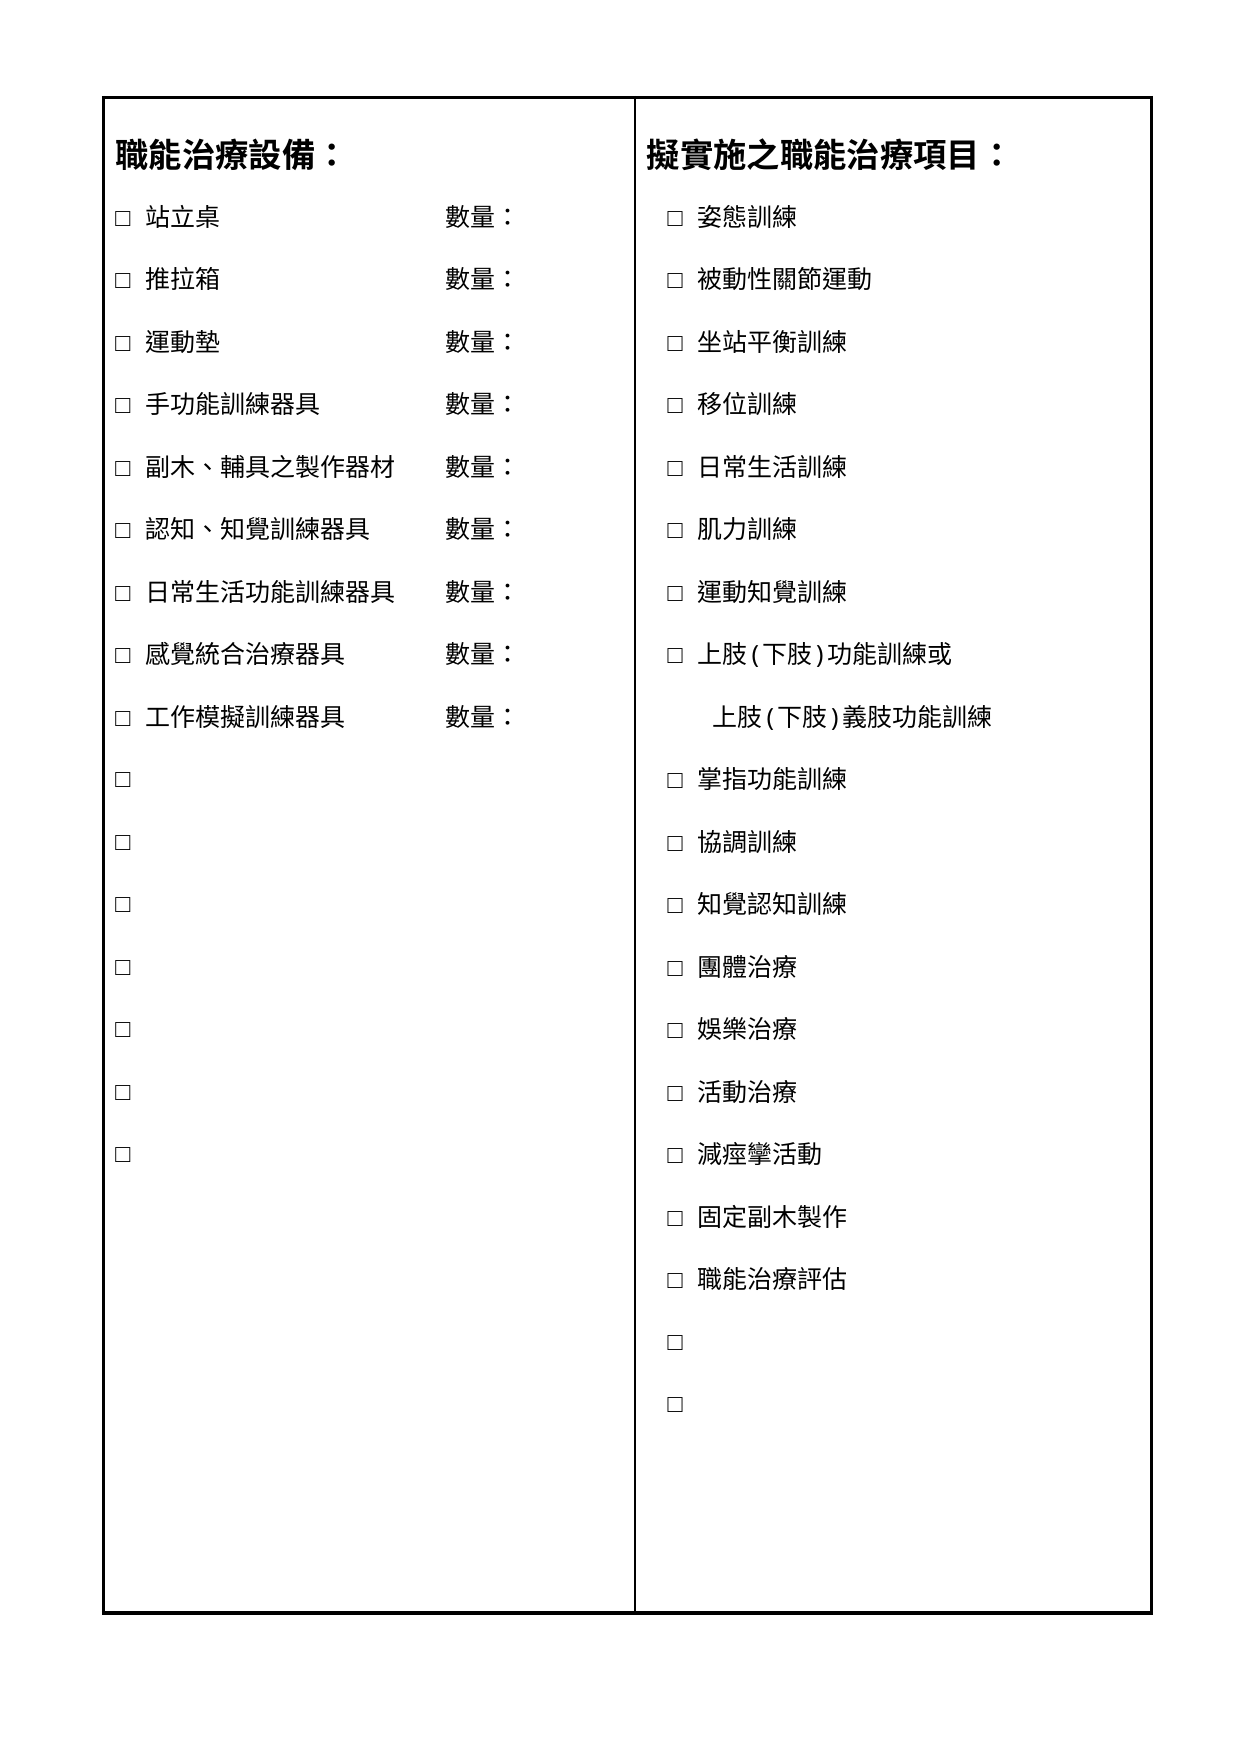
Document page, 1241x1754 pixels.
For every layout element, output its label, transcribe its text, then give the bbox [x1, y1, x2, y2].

table_header 職能治療設備： □ 站立桌 數量： □ 推拉箱 數量： □ 運動墊 數量： □ 手功能訓練器具 數量： □ 副木、輔具之製作器材 數量： □ 認知、知覺訓練器具 數量： □ 日常生活功能訓練器具 數量： □ 感覺統合治療器具 數量： □ 工作模擬訓練器具 數量： □ □ □ □ □ □ □ [105, 99, 634, 1611]
table_header 擬實施之職能治療項目： □ 姿態訓練 □ 被動性關節運動 □ 坐站平衡訓練 □ 移位訓練 □ 日常生活訓練 □ 肌力訓練 □ 運動知覺訓練 □ 上肢(下肢)功能訓練或 上肢(下肢)義肢功能訓練 □ 掌指功能訓練 □ 協調訓練 □ 知覺認知訓練 □ 團體治療 □ 娛樂治療 □ 活動治療 □ 減痙攣活動 □ 固定副木製作 □ 職能治療評估 □ □ [636, 99, 1150, 1611]
